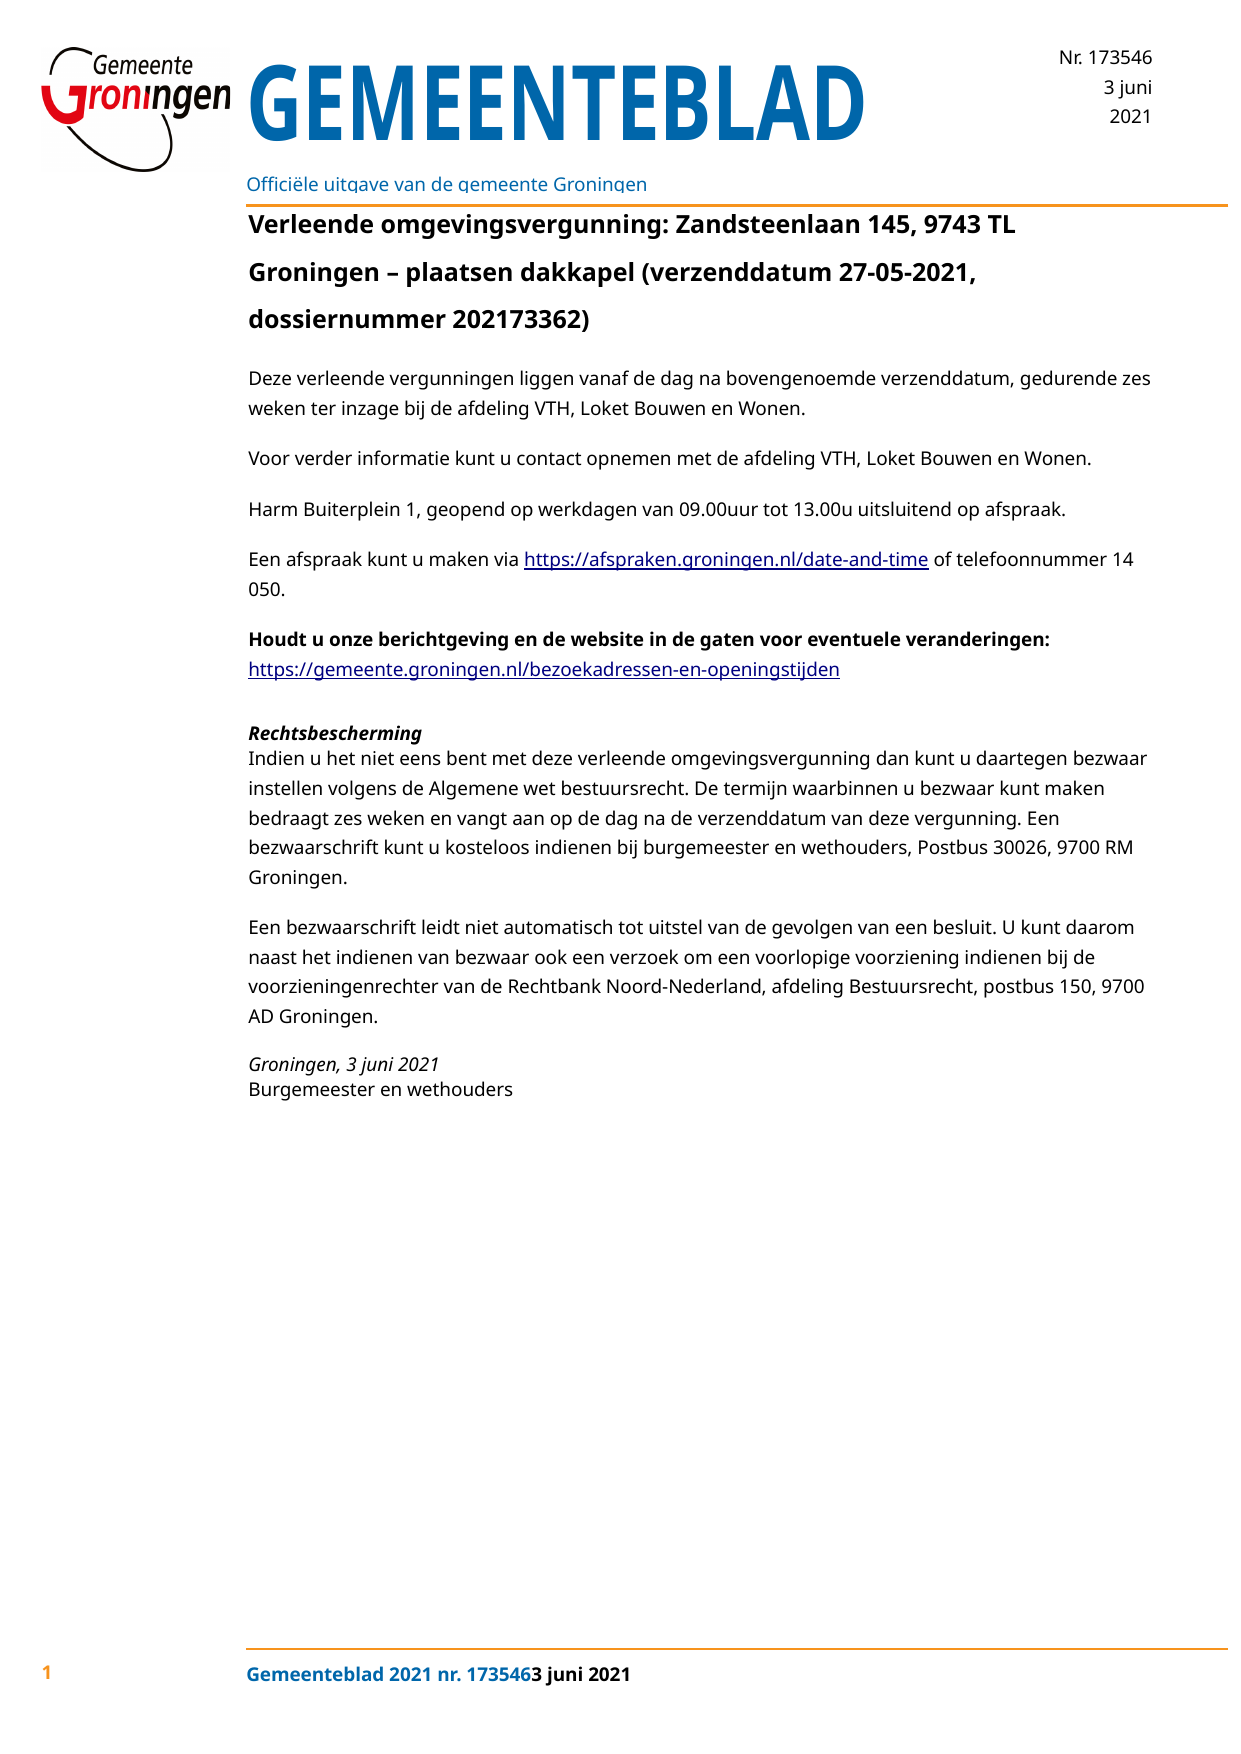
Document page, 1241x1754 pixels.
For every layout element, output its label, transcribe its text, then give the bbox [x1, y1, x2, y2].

text Burgemeester en wethouders [248, 1077, 1152, 1102]
text Indien u het niet eens bent met deze verleende omgevingsvergunning dan kunt u daartegen bezwaar instellen volgens de Algemene wet bestuursrecht. De termijn waarbinnen u bezwaar kunt maken bedraagt zes weken en vangt aan op de dag na de verzenddatum van deze vergunning. Een bezwaarschrift kunt u kosteloos indienen bij burgemeester en wethouders, Postbus 30026, 9700 RM Groningen. [248, 746, 1152, 890]
text Verleende omgevingsvergunning: Zandsteenlaan 145, 9743 TL Groningen – plaatsen dakkapel (verzenddatum 27-05-2021, dossiernummer 202173362) [248, 207, 1152, 336]
text Deze verleende vergunningen liggen vanaf de dag na bovengenoemde verzenddatum, gedurende zes weken ter inzage bij de afdeling VTH, Loket Bouwen en Wonen. [248, 366, 1152, 421]
text Groningen, 3 juni 2021 [248, 1051, 1152, 1077]
text Houdt u onze berichtgeving en de website in de gaten voor eventuele veranderingen: https://gemeente.groningen.nl/bezoekadressen-en-openingstijden [248, 626, 1152, 682]
text Harm Buiterplein 1, geopend op werkdagen van 09.00uur tot 13.00u uitsluitend op afspraak. [248, 496, 1152, 522]
text Voor verder informatie kunt u contact opnemen met de afdeling VTH, Loket Bouwen en Wonen. [248, 446, 1152, 471]
text Rechtsbescherming [248, 720, 1152, 746]
text Een bezwaarschrift leidt niet automatisch tot uitstel van de gevolgen van een besluit. U kunt daarom naast het indienen van bezwaar ook een verzoek om een voorlopige voorziening indienen bij de voorzieningenrechter van de Rechtbank Noord-Nederland, afdeling Bestuursrecht, postbus 150, 9700 AD Groningen. [248, 914, 1152, 1029]
picture [41, 47, 231, 172]
text Een afspraak kunt u maken via https://afspraken.groningen.nl/date-and-time of telefoonnummer 14 050. [248, 546, 1152, 602]
